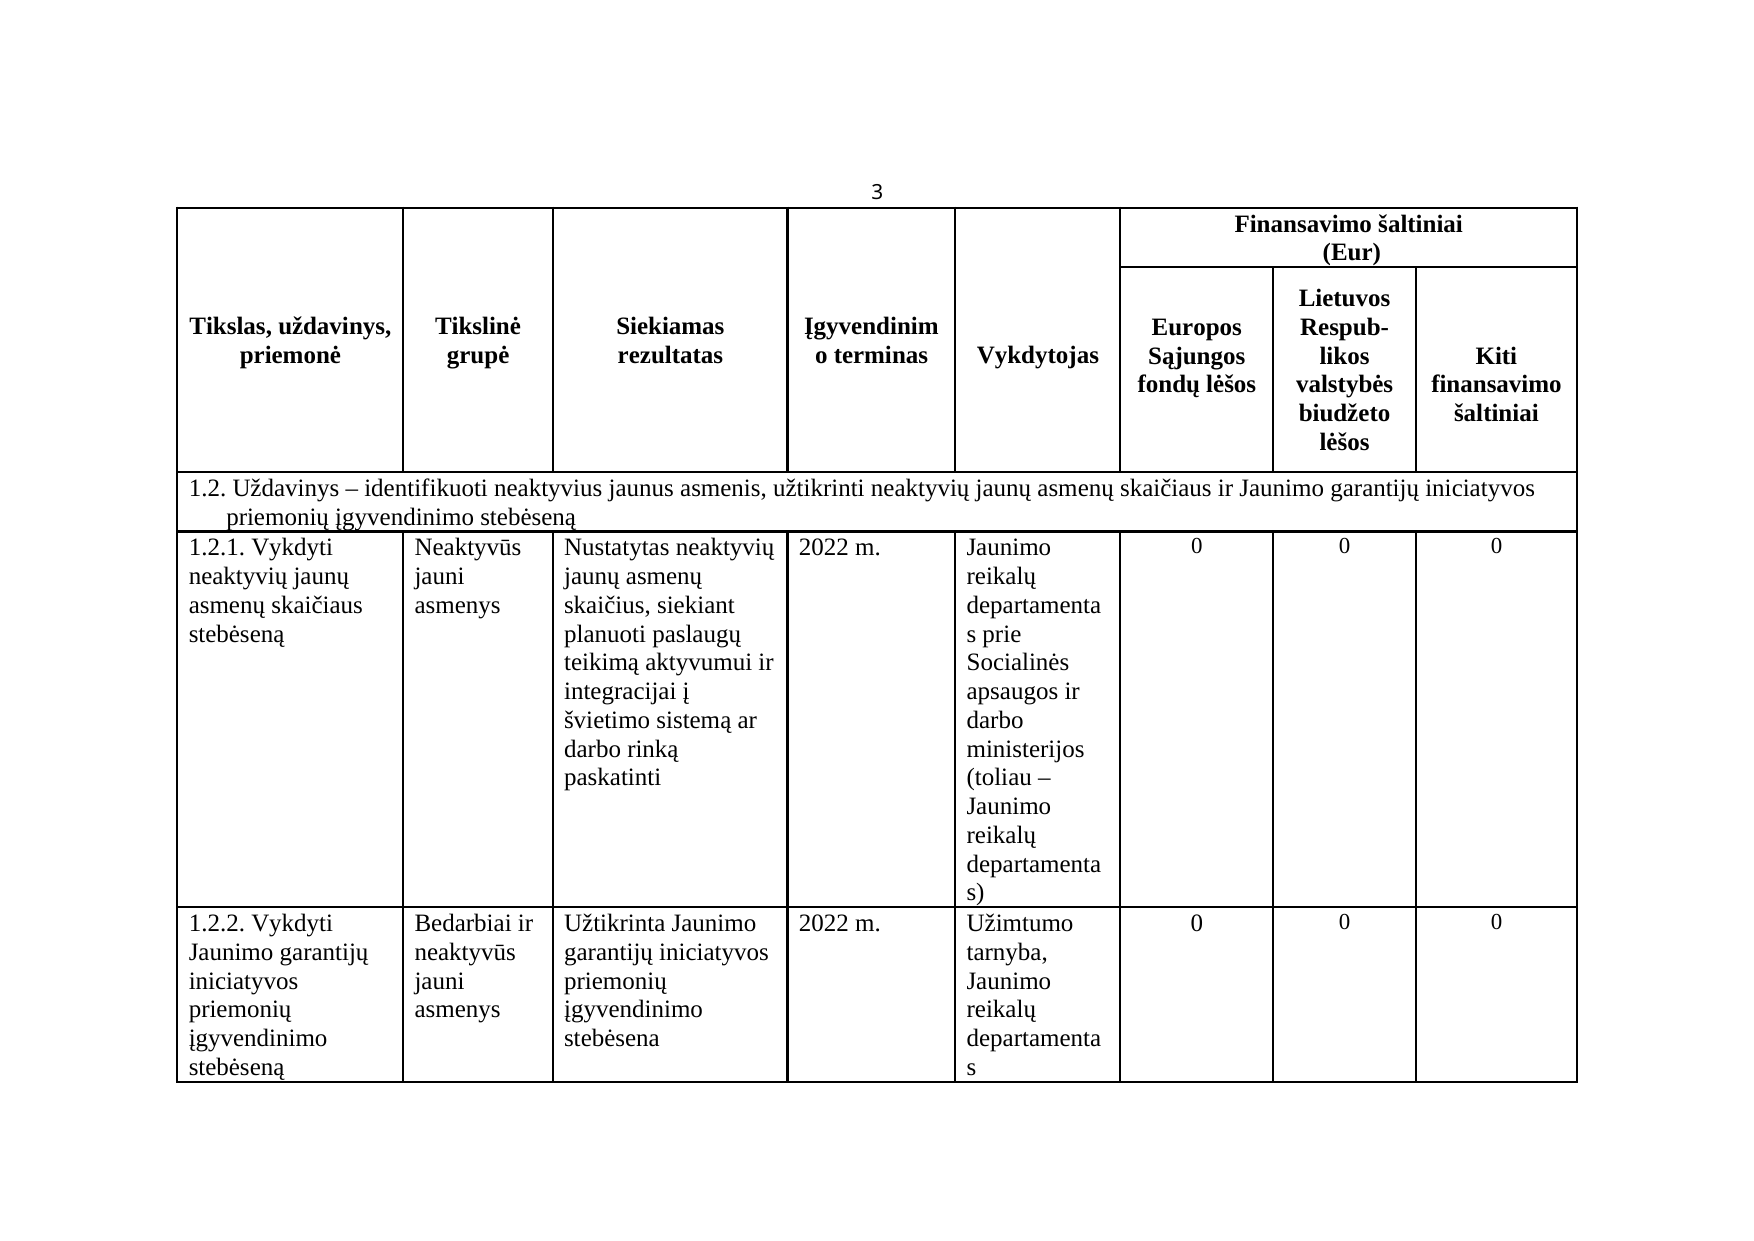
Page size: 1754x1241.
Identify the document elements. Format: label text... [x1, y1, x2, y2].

table_cell 1.2.1. Vykdyti neaktyvių jaunų asmenų skaičiaus stebėseną [178, 533, 402, 906]
table_cell 0 [1274, 533, 1415, 906]
table_cell 0 [1121, 908, 1272, 1081]
table_header Finansavimo šaltiniai (Eur) [1121, 209, 1576, 266]
table_cell Lietuvos Respub-likos valstybės biudžeto lėšos [1274, 268, 1415, 471]
table_cell Europos Sąjungos fondų lėšos [1121, 268, 1272, 471]
table_header Įgyvendinimo terminas [789, 209, 954, 471]
table_cell 2022 m. [789, 533, 954, 906]
table_cell 1.2.2. Vykdyti Jaunimo garantijų iniciatyvos priemonių įgyvendinimo stebėseną [178, 908, 402, 1081]
table_cell 0 [1274, 908, 1415, 1081]
table_cell Bedarbiai ir neaktyvūs jauni asmenys [404, 908, 552, 1081]
table_cell 0 [1417, 533, 1576, 906]
table_cell Užimtumo tarnyba, Jaunimo reikalų departamentas [956, 908, 1119, 1081]
table_cell Kiti finansavimo šaltiniai [1417, 268, 1576, 471]
table_cell 0 [1417, 908, 1576, 1081]
table_cell 0 [1121, 533, 1272, 906]
table_cell Užtikrinta Jaunimo garantijų iniciatyvos priemonių įgyvendinimo stebėsena [554, 908, 786, 1081]
table_header Siekiamas rezultatas [554, 209, 786, 471]
table_cell 1.2. Uždavinys – identifikuoti neaktyvius jaunus asmenis, užtikrinti neaktyvių jaunų asmenų skaičiaus ir Jaunimo garantijų iniciatyvos priemonių įgyvendinimo stebėseną [178, 473, 1576, 530]
table_cell Jaunimo reikalų departamentas prie Socialinės apsaugos ir darbo ministerijos (toliau – Jaunimo reikalų departamentas) [956, 533, 1119, 906]
table_cell 2022 m. [789, 908, 954, 1081]
table_header Tikslinė grupė [404, 209, 552, 471]
table_cell Nustatytas neaktyvių jaunų asmenų skaičius, siekiant planuoti paslaugų teikimą aktyvumui ir integracijai į švietimo sistemą ar darbo rinką paskatinti [554, 533, 786, 906]
table_header Tikslas, uždavinys, priemonė [178, 209, 402, 471]
table_header Vykdytojas [956, 209, 1119, 471]
table_cell Neaktyvūs jauni asmenys [404, 533, 552, 906]
